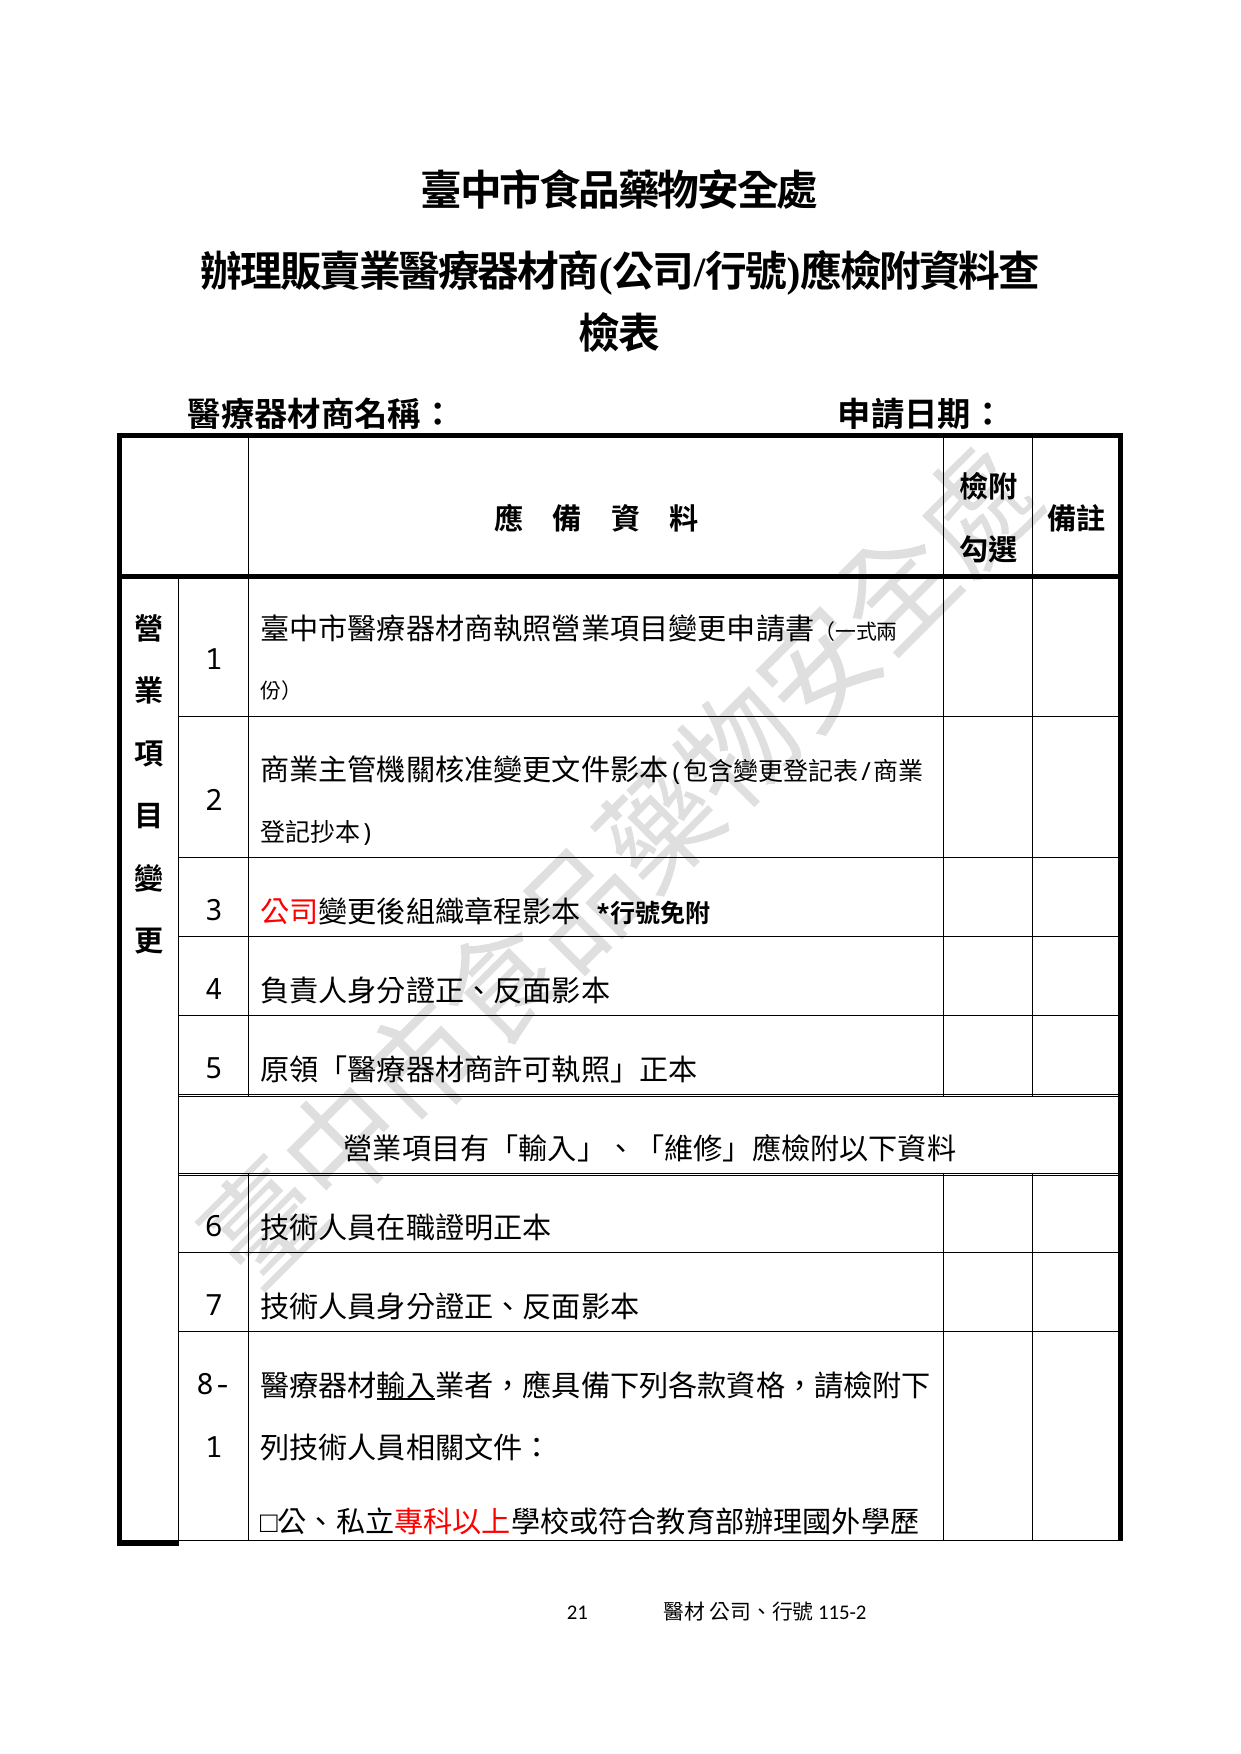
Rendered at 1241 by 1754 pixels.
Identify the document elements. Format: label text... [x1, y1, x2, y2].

table_cell [944, 1016, 1032, 1094]
table_cell 原領「醫療器材商許可執照」正本 [405, 1016, 943, 1094]
table_cell 負責人身分證正、反面影本 [465, 948, 507, 990]
table_cell 原領「醫療器材商許可執照」正本 [249, 1016, 414, 1094]
table_cell 原領「醫療器材商許可執照」正本 [387, 1047, 408, 1063]
table_cell 營業項目有「輸入」、「維修」應檢附以下資料 [360, 1097, 1118, 1173]
table_cell 負責人身分證正、反面影本 [249, 937, 507, 1015]
table_header [122, 438, 248, 574]
table_cell [1033, 1016, 1118, 1094]
table_cell 負責人身分證正、反面影本 [561, 937, 596, 959]
text 醫療器材商名稱： 申請日期： [187, 370, 1053, 433]
table_cell 營業項目有「輸入」、「維修」應檢附以下資料 [300, 1129, 342, 1172]
table_cell [944, 1253, 1032, 1331]
table_cell [944, 1332, 1032, 1540]
table_cell [944, 1176, 1032, 1252]
table_cell 營業項目變更 [122, 579, 178, 1540]
table_cell 臺中市醫療器材商執照營業項目變更申請書（一式兩份） [249, 579, 943, 716]
table_cell 商業主管機關核准變更文件影本(包含變更登記表/商業登記抄本) [249, 717, 943, 857]
table_header 檢附勾選 [970, 465, 990, 502]
table_cell 原領「醫療器材商許可執照」正本 [398, 1070, 444, 1094]
table_cell 技術人員身分證正、反面影本 [249, 1253, 943, 1331]
table_cell [1033, 937, 1118, 1015]
table_cell 技術人員在職證明正本 [249, 1176, 943, 1252]
table_header 應 備 資 料 [249, 438, 943, 574]
table_cell [944, 937, 1032, 1015]
table_cell 公司變更後組織章程影本 *行號免附 [598, 886, 634, 922]
table_header 檢附勾選 [944, 496, 958, 515]
table_header 檢附勾選 [944, 486, 1032, 544]
table_cell 3 [179, 858, 248, 936]
table_cell 7 [179, 1253, 248, 1331]
table_cell 公司變更後組織章程影本 *行號免附 [249, 858, 564, 936]
table_cell 營業項目有「輸入」、「維修」應檢附以下資料 [329, 1100, 371, 1141]
table_header 檢附勾選 [1004, 482, 1011, 495]
table_header 檢附勾選 [971, 544, 982, 559]
table_cell [944, 579, 1032, 716]
table_cell [944, 858, 1032, 936]
table_cell 1 [179, 579, 248, 716]
table_cell [944, 717, 1032, 857]
table_cell 4 [179, 937, 248, 1015]
table_cell 負責人身分證正、反面影本 [476, 960, 513, 997]
table_cell 5 [179, 1016, 248, 1094]
table_cell 6 [179, 1176, 248, 1252]
table_header 檢附勾選 [975, 528, 1032, 574]
table_cell 公司變更後組織章程影本 *行號免附 [536, 861, 581, 906]
table_cell 負責人身分證正、反面影本 [469, 953, 486, 970]
table_cell 公司變更後組織章程影本 *行號免附 [567, 858, 943, 936]
table_cell [1033, 858, 1118, 936]
table_cell [1033, 1332, 1118, 1540]
table_header 備註 [1033, 438, 1118, 574]
table_header 檢附勾選 [944, 539, 970, 574]
table_header 檢附勾選 [973, 525, 987, 540]
table_cell 醫療器材輸入業者，應具備下列各款資格，請檢附下列技術人員相關文件： □公、私立專科以上學校或符合教育部辦理國外學歷採認法規之國外專科以上學校之畢業證書。 □於醫療器材製造業或販賣業，從事醫療器材製造或醫療器材查驗登記文件資料準備、程序管理及送件實務相關業務一年以上之工作證明文件。 □五年內接受至少二十小時之教育訓練證明文件；其教育訓練包括下列課程： 我國醫療器材相關法令。 醫療器材產品製造品質管理系統。 查驗登記文件資料準備及程序管理。 查驗登記送件實務。 醫療器材產品上市後管理。 [249, 1332, 943, 1540]
table_header 檢附勾選 [944, 438, 1032, 508]
table_cell 營業項目有「輸入」、「維修」應檢附以下資料 [179, 1097, 338, 1173]
table_cell [1033, 717, 1118, 857]
table_cell 負責人身分證正、反面影本 [497, 937, 943, 1015]
table_cell [1033, 579, 1118, 716]
table_cell 原領「醫療器材商許可執照」正本 [500, 1016, 523, 1030]
table_cell [1033, 1253, 1118, 1331]
table_cell [1033, 1176, 1118, 1252]
text 辦理販賣業醫療器材商(公司/行號)應檢附資料查檢表 [187, 226, 1053, 351]
text 臺中市食品藥物安全處 [187, 145, 1053, 208]
table_cell 8-1 [179, 1332, 248, 1540]
table_cell 2 [179, 717, 248, 857]
